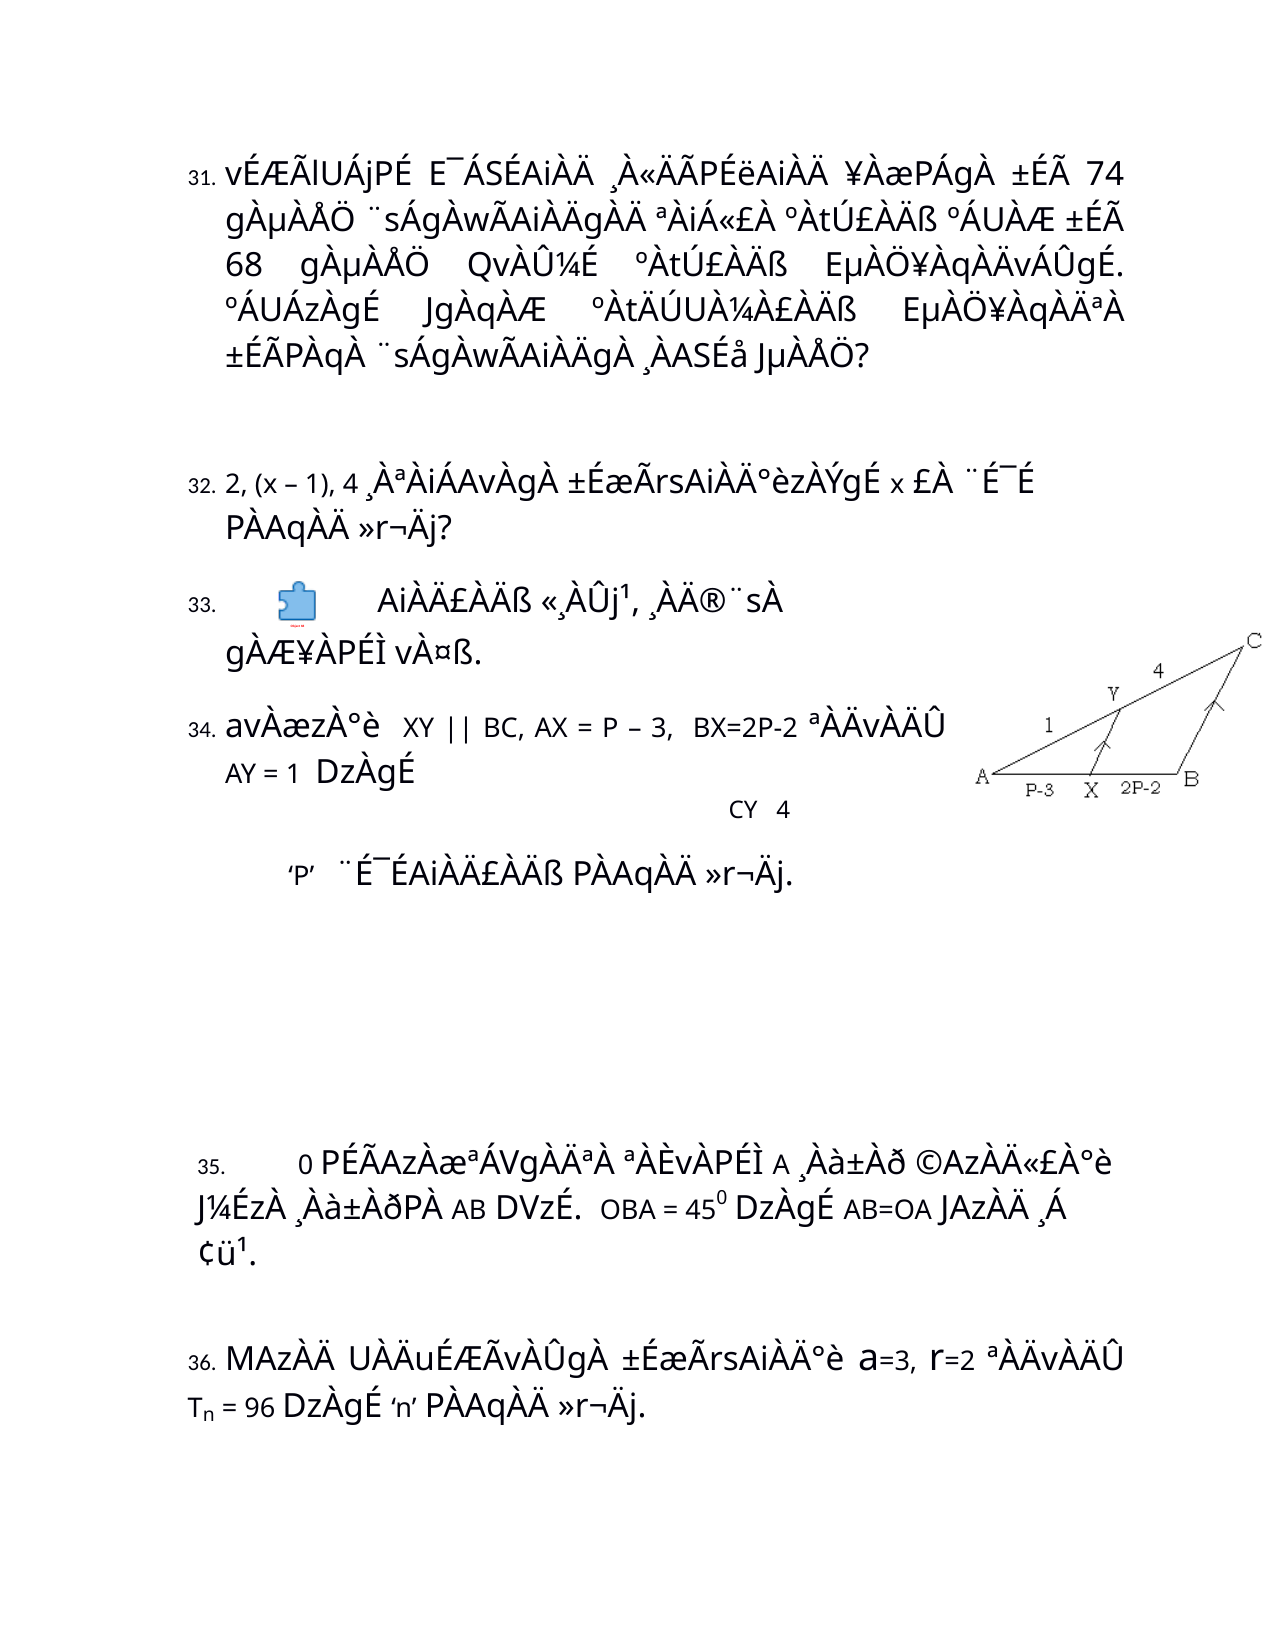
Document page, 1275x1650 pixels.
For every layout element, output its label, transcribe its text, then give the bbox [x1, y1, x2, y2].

list avÀæzÀ°è XY || BC, AX = P – 3, BX=2P-2 ªÀÄvÀÄÛ AY = 1 DzÀgÉ [187, 702, 946, 793]
text CY 4 [150, 793, 1125, 850]
list 2, (x – 1), 4 ¸ÀªÀiÁAvÀgÀ ±ÉæÃrsAiÀÄ°èzÀÝgÉ x £À ¨É¯É PÀAqÀÄ »r¬Äj? [187, 458, 1125, 549]
list ‘P’ ¨É¯ÉAiÀÄ£ÀÄß PÀAqÀÄ »r¬Äj. [225, 850, 1125, 895]
list 0 PÉÃAzÀæªÁVgÀÄªÀ ªÀÈvÀPÉÌ A ¸Àà±Àð ©AzÀÄ«£À°è J¼ÉzÀ ¸Àà±ÀðPÀ AB DVzÉ. OBA = 450 DzÀgÉ AB=OA JAzÀÄ ¸Á¢ü¹. [197, 1138, 1125, 1275]
picture [946, 613, 1275, 824]
list MAzÀÄ UÀÄuÉÆÃvÀÛgÀ ±ÉæÃrsAiÀÄ°è a=3, r=2 ªÀÄvÀÄÛ Tn = 96 DzÀgÉ ‘n’ PÀAqÀÄ »r¬Äj. [187, 1331, 1125, 1427]
list vÉÆÃlUÁjPÉ E¯ÁSÉAiÀÄ ¸À«ÄÃPÉëAiÀÄ ¥ÀæPÁgÀ ±ÉÃ 74 gÀµÀÅÖ ¨sÁgÀwÃAiÀÄgÀÄ ªÀiÁ«£À ºÀtÚ£ÀÄß ºÁUÀÆ ±ÉÃ 68 gÀµÀÅÖ QvÀÛ¼É ºÀtÚ£ÀÄß EµÀÖ¥ÀqÀÄvÁÛgÉ. ºÁUÁzÀgÉ JgÀqÀÆ ºÀtÄÚUÀ¼À£ÀÄß EµÀÖ¥ÀqÀÄªÀ ±ÉÃPÀqÀ ¨sÁgÀwÃAiÀÄgÀ ¸ÀASÉå JµÀÅÖ? [187, 150, 1125, 377]
list AiÀÄ£ÀÄß «¸ÀÛj¹, ¸ÀÄ®¨sÀ gÀÆ¥ÀPÉÌ vÀ¤ß. [187, 577, 1125, 674]
